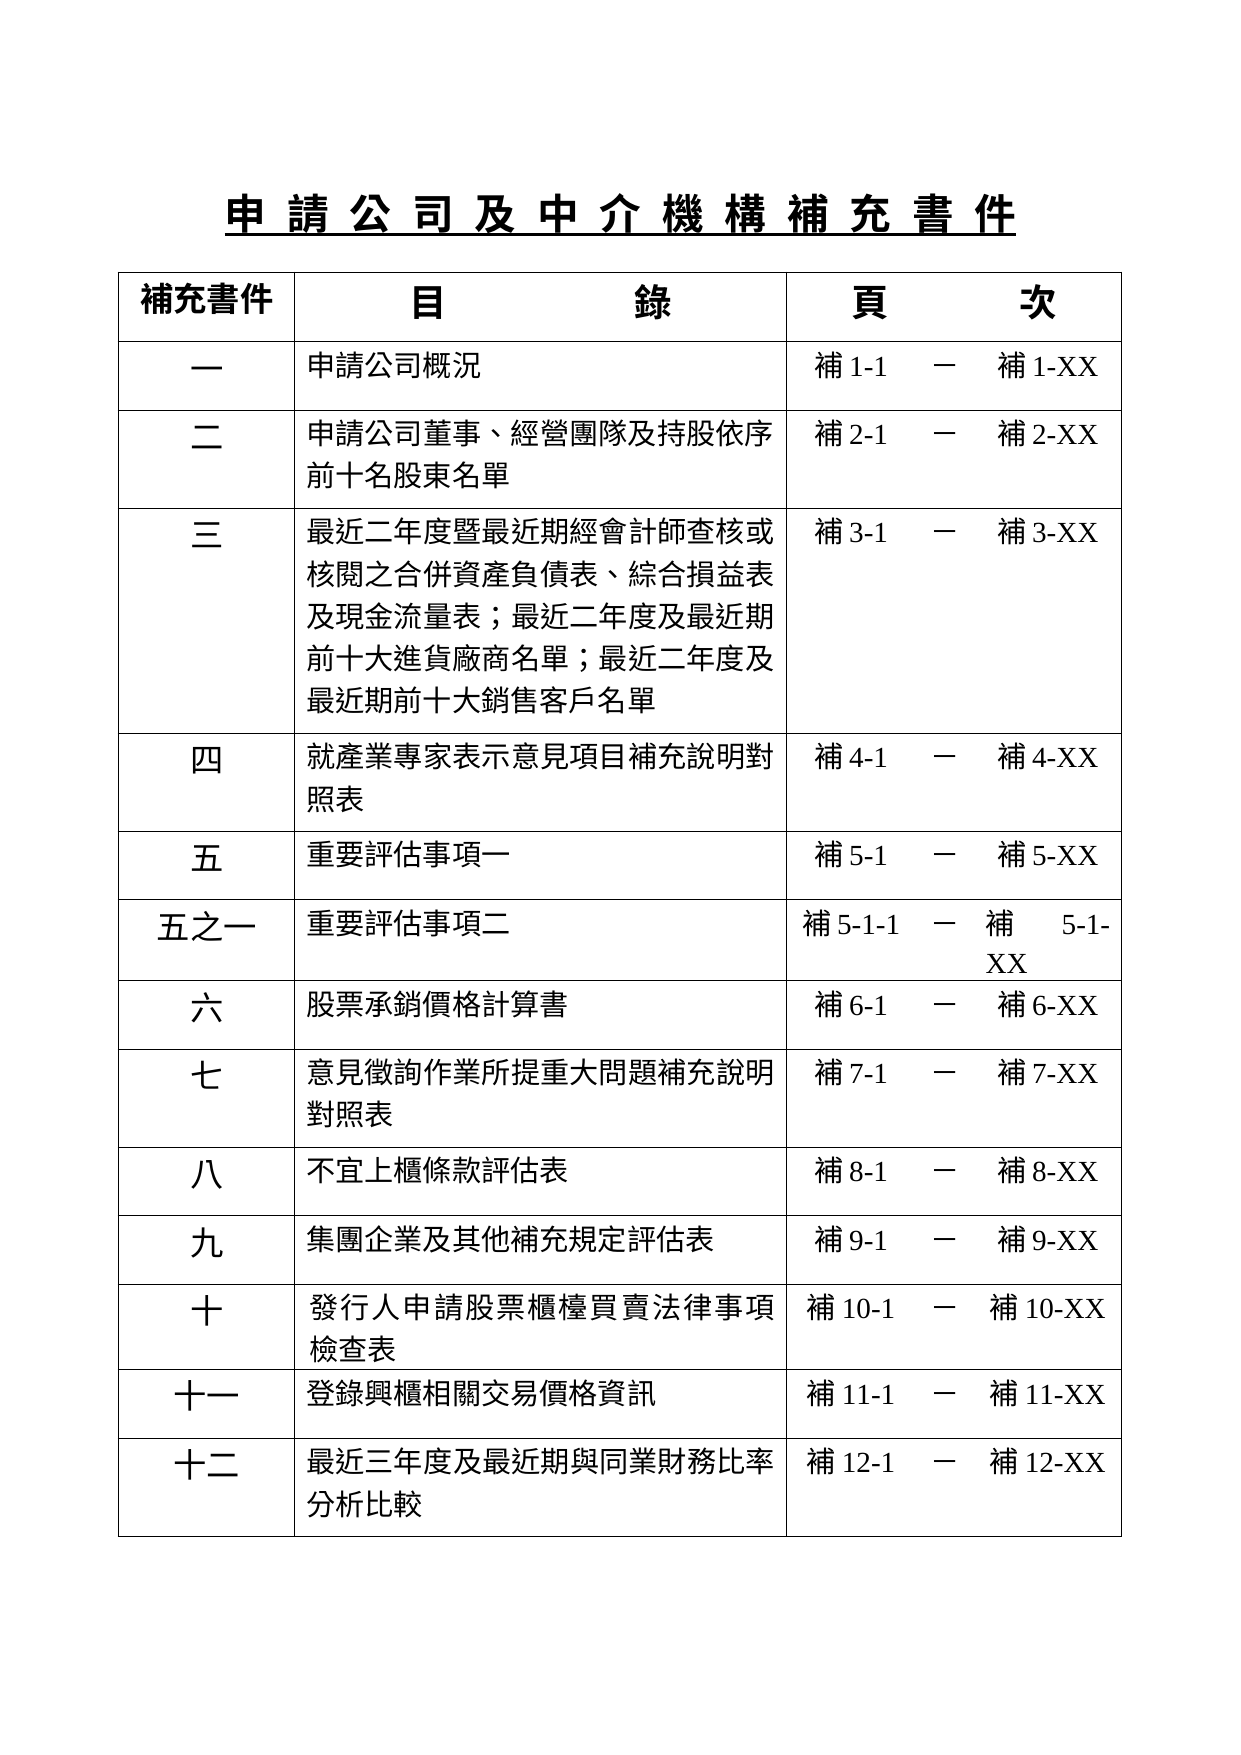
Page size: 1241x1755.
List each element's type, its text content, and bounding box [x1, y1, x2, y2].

table_cell 集團企業及其他補充規定評估表 [295, 1216, 786, 1284]
table_cell 補4-XX [974, 734, 1121, 831]
table_cell 最近三年度及最近期與同業財務比率分析比較 [295, 1439, 786, 1536]
table_cell － [915, 1148, 974, 1215]
table_cell 補9-XX [974, 1216, 1121, 1284]
table_header 頁 次 [787, 273, 1121, 341]
table_cell 不宜上櫃條款評估表 [295, 1148, 786, 1215]
table_cell 七 [119, 1050, 294, 1147]
table_cell 補8-1 [787, 1148, 915, 1215]
table_cell 十 [119, 1285, 294, 1369]
table_cell 補4-1 [787, 734, 915, 831]
table_cell 二 [119, 411, 294, 508]
table_cell 四 [119, 734, 294, 831]
table_header 目 錄 [295, 273, 786, 341]
table_cell 補3-1 [787, 509, 915, 733]
table_cell － [915, 411, 974, 508]
table_cell － [915, 832, 974, 899]
table_cell 補9-1 [787, 1216, 915, 1284]
table_cell 補5-XX [974, 832, 1121, 899]
table_cell 九 [119, 1216, 294, 1284]
table_cell － [915, 734, 974, 831]
table_cell 補2-1 [787, 411, 915, 508]
table_cell 補12-1 [787, 1439, 915, 1536]
table_cell 股票承銷價格計算書 [295, 981, 786, 1049]
table_cell 重要評估事項二 [295, 900, 786, 980]
table_cell 最近二年度暨最近期經會計師查核或核閱之合併資產負債表、綜合損益表及現金流量表；最近二年度及最近期前十大進貨廠商名單；最近二年度及最近期前十大銷售客戶名單 [295, 509, 786, 733]
table_cell － [915, 509, 974, 733]
table_cell 申請公司董事、經營團隊及持股依序前十名股東名單 [295, 411, 786, 508]
table_cell 補8-XX [974, 1148, 1121, 1215]
table_cell 補1-XX [974, 342, 1121, 410]
table_cell 補7-1 [787, 1050, 915, 1147]
table_cell 十一 [119, 1370, 294, 1438]
text 申 請 公 司 及 中 介 機 構 補 充 書 件 [118, 181, 1122, 242]
table_cell 意見徵詢作業所提重大問題補充說明對照表 [295, 1050, 786, 1147]
table_cell 五之一 [119, 900, 294, 980]
table_cell 補5-1-XX [974, 900, 1121, 980]
table_cell 補11-XX [974, 1370, 1121, 1438]
table_cell 五 [119, 832, 294, 899]
table_cell － [915, 1216, 974, 1284]
table_cell 八 [119, 1148, 294, 1215]
table_cell 補3-XX [974, 509, 1121, 733]
table_cell 補7-XX [974, 1050, 1121, 1147]
table_cell 重要評估事項一 [295, 832, 786, 899]
table_cell 補5-1 [787, 832, 915, 899]
table_cell 補6-1 [787, 981, 915, 1049]
table_cell 補10-XX [974, 1285, 1121, 1369]
table_header 補充書件 [119, 273, 294, 341]
table_cell 就產業專家表示意見項目補充說明對照表 [295, 734, 786, 831]
table_cell － [915, 1439, 974, 1536]
table_cell 發行人申請股票櫃檯買賣法律事項檢查表 [295, 1285, 786, 1369]
table_cell 補2-XX [974, 411, 1121, 508]
table_cell 補11-1 [787, 1370, 915, 1438]
table_cell 補5-1-1 [787, 900, 915, 980]
table_cell 十二 [119, 1439, 294, 1536]
table_cell 一 [119, 342, 294, 410]
table_cell － [915, 1370, 974, 1438]
table_cell － [915, 1285, 974, 1369]
table_cell 申請公司概況 [295, 342, 786, 410]
table_cell 補1-1 [787, 342, 915, 410]
table_cell － [915, 981, 974, 1049]
table_cell 補6-XX [974, 981, 1121, 1049]
table_cell 六 [119, 981, 294, 1049]
table_cell 補10-1 [787, 1285, 915, 1369]
table_cell － [915, 342, 974, 410]
table_cell 三 [119, 509, 294, 733]
table_cell 登錄興櫃相關交易價格資訊 [295, 1370, 786, 1438]
table_cell 補12-XX [974, 1439, 1121, 1536]
table_cell － [915, 1050, 974, 1147]
table_cell － [915, 900, 974, 980]
